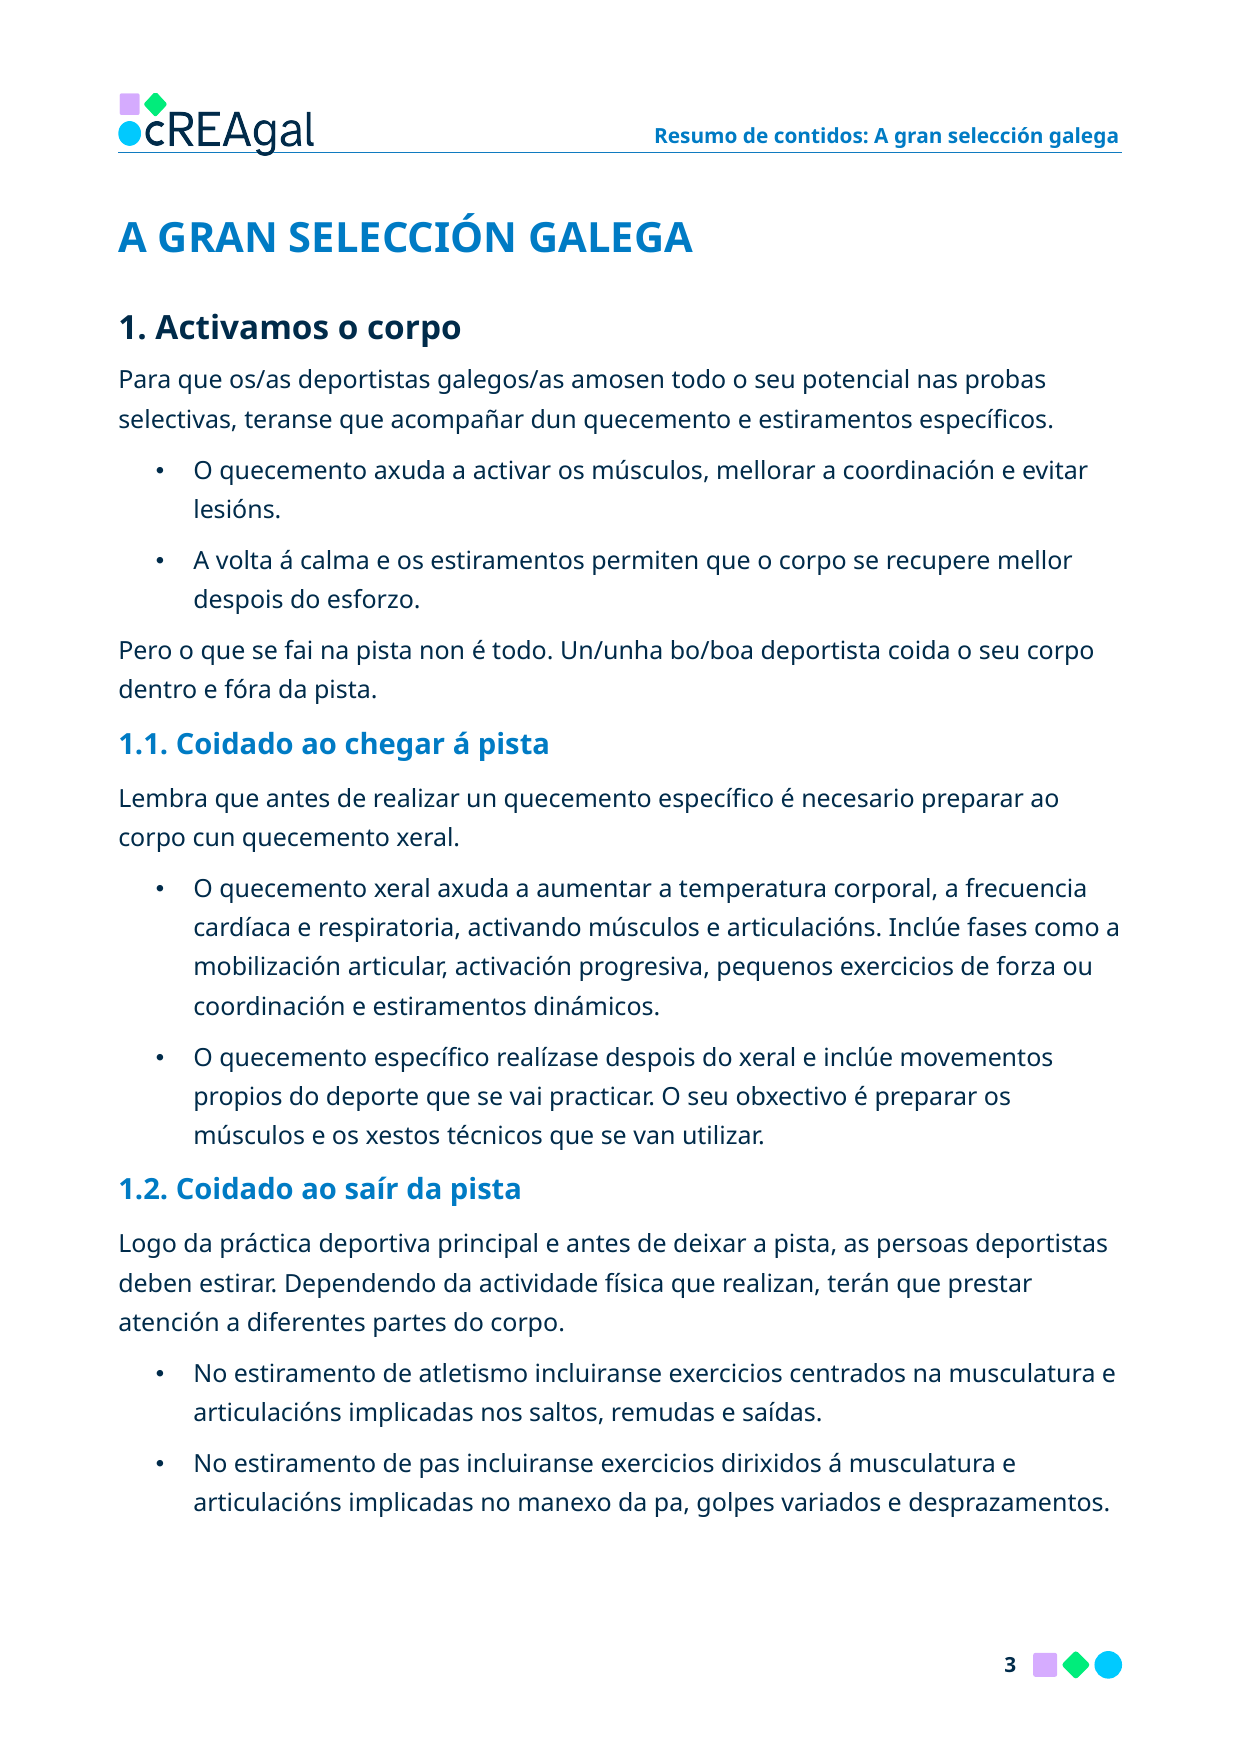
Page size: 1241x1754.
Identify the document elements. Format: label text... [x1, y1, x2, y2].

text Para que os/as deportistas galegos/as amosen todo o seu potencial nas probas selectivas, teranse que acompañar dun quecemento e estiramentos específicos. [118, 362, 1122, 435]
list A volta á calma e os estiramentos permiten que o corpo se recupere mellor despois do esforzo. [156, 542, 1122, 616]
list No estiramento de atletismo incluiranse exercicios centrados na musculatura e articulacións implicadas nos saltos, remudas e saídas. [156, 1355, 1122, 1429]
subtitle A GRAN SELECCIÓN GALEGA [118, 207, 1122, 264]
subtitle 1.2. Coidado ao saír da pista [118, 1168, 1122, 1208]
picture [118, 93, 314, 156]
subtitle 1. Activamos o corpo [118, 304, 1122, 349]
list O quecemento axuda a activar os músculos, mellorar a coordinación e evitar lesións. [156, 452, 1122, 526]
text Pero o que se fai na pista non é todo. Un/unha bo/boa deportista coida o seu corpo dentro e fóra da pista. [118, 633, 1122, 706]
subtitle 1.1. Coidado ao chegar á pista [118, 723, 1122, 763]
list O quecemento específico realízase despois do xeral e inclúe movementos propios do deporte que se vai practicar. O seu obxectivo é preparar os músculos e os xestos técnicos que se van utilizar. [156, 1039, 1122, 1152]
text Lembra que antes de realizar un quecemento específico é necesario preparar ao corpo cun quecemento xeral. [118, 780, 1122, 854]
list O quecemento xeral axuda a aumentar a temperatura corporal, a frecuencia cardíaca e respiratoria, activando músculos e articulacións. Inclúe fases como a mobilización articular, activación progresiva, pequenos exercicios de forza ou coordinación e estiramentos dinámicos. [156, 871, 1122, 1022]
list No estiramento de pas incluiranse exercicios dirixidos á musculatura e articulacións implicadas no manexo da pa, golpes variados e desprazamentos. [156, 1446, 1122, 1519]
text Logo da práctica deportiva principal e antes de deixar a pista, as persoas deportistas deben estirar. Dependendo da actividade física que realizan, terán que prestar atención a diferentes partes do corpo. [118, 1226, 1122, 1338]
